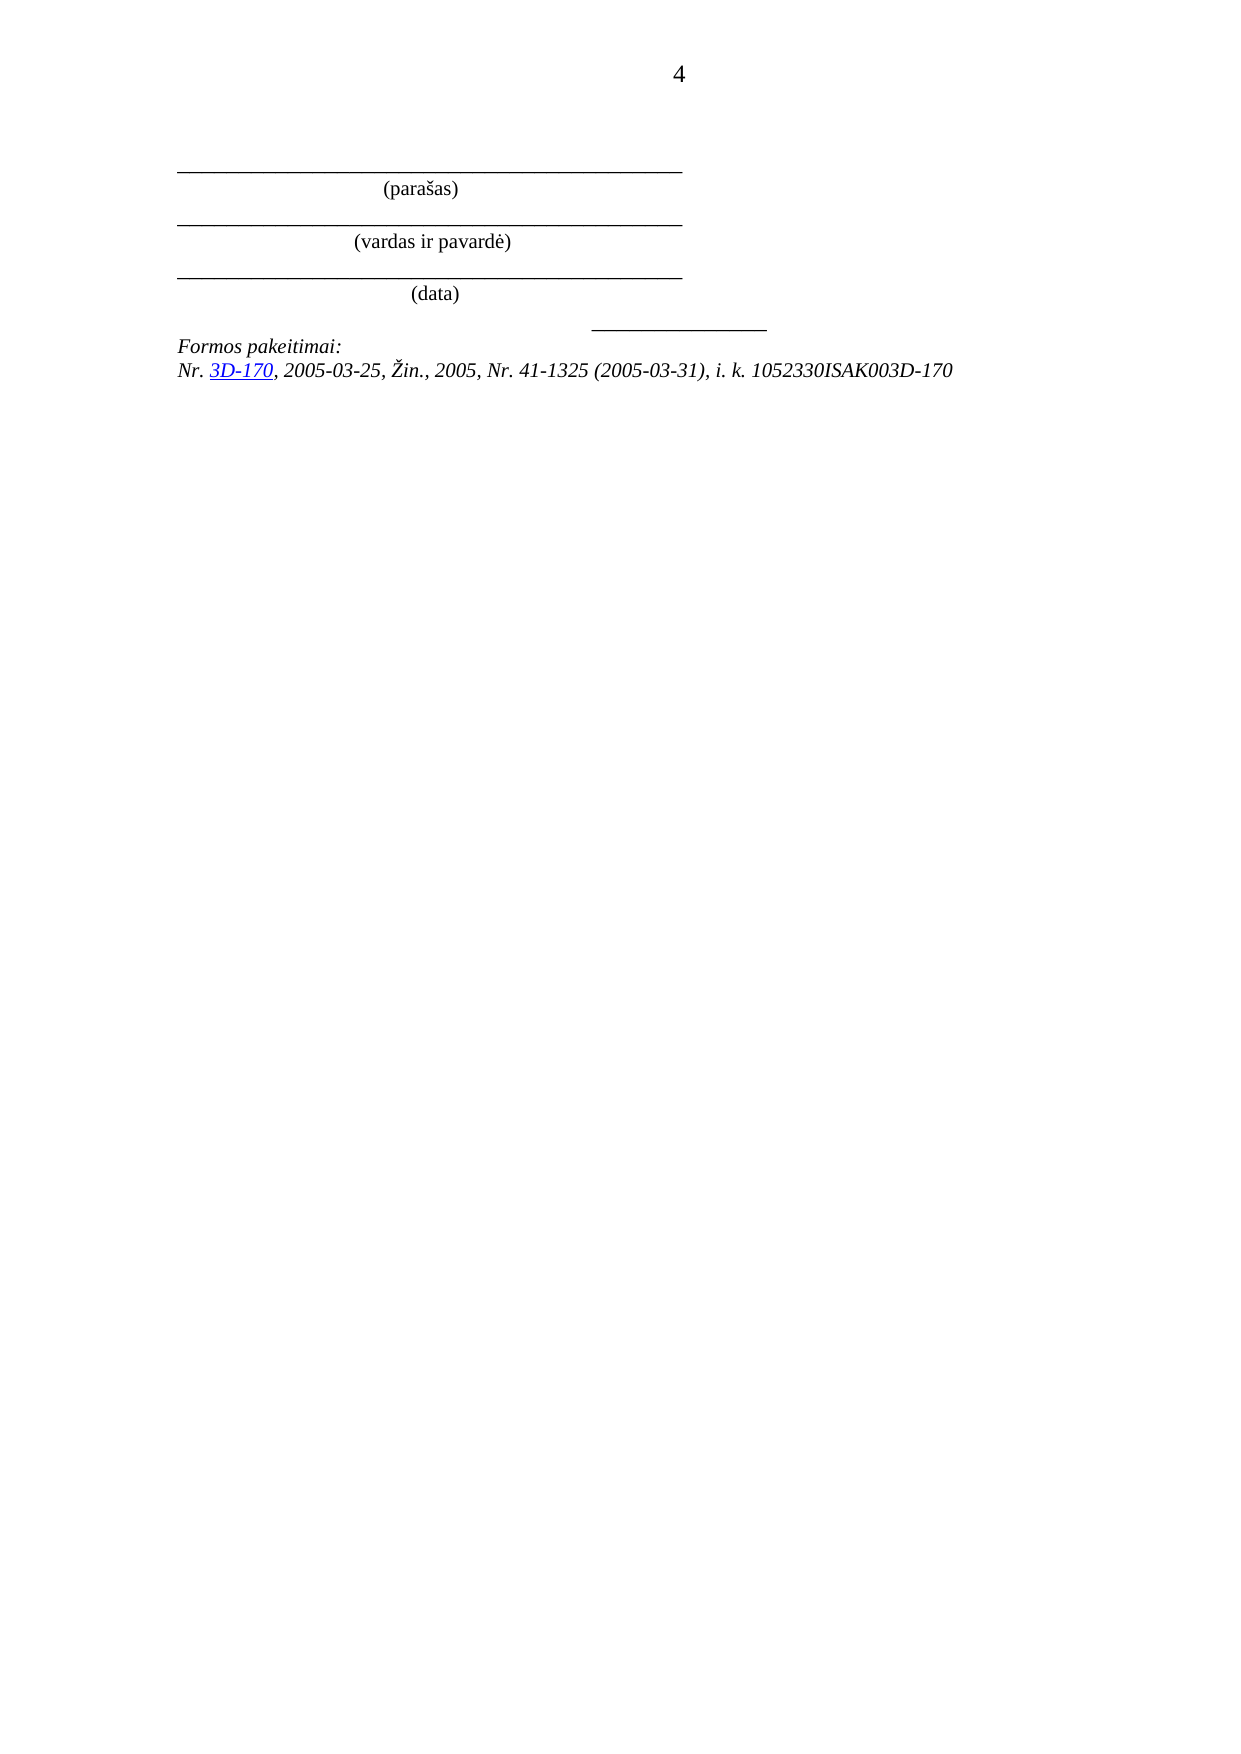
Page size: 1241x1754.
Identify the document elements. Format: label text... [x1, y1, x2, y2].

text ______________ [177, 305, 1181, 334]
text Formos pakeitimai: [177, 334, 1181, 358]
text Nr. 3D-170, 2005-03-25, Žin., 2005, Nr. 41-1325 (2005-03-31), i. k. 1052330ISAK003D-170 [177, 358, 1181, 382]
text (parašas) [177, 176, 1181, 200]
text (vardas ir pavardė) [177, 228, 1181, 253]
text (data) [171, 281, 1181, 305]
